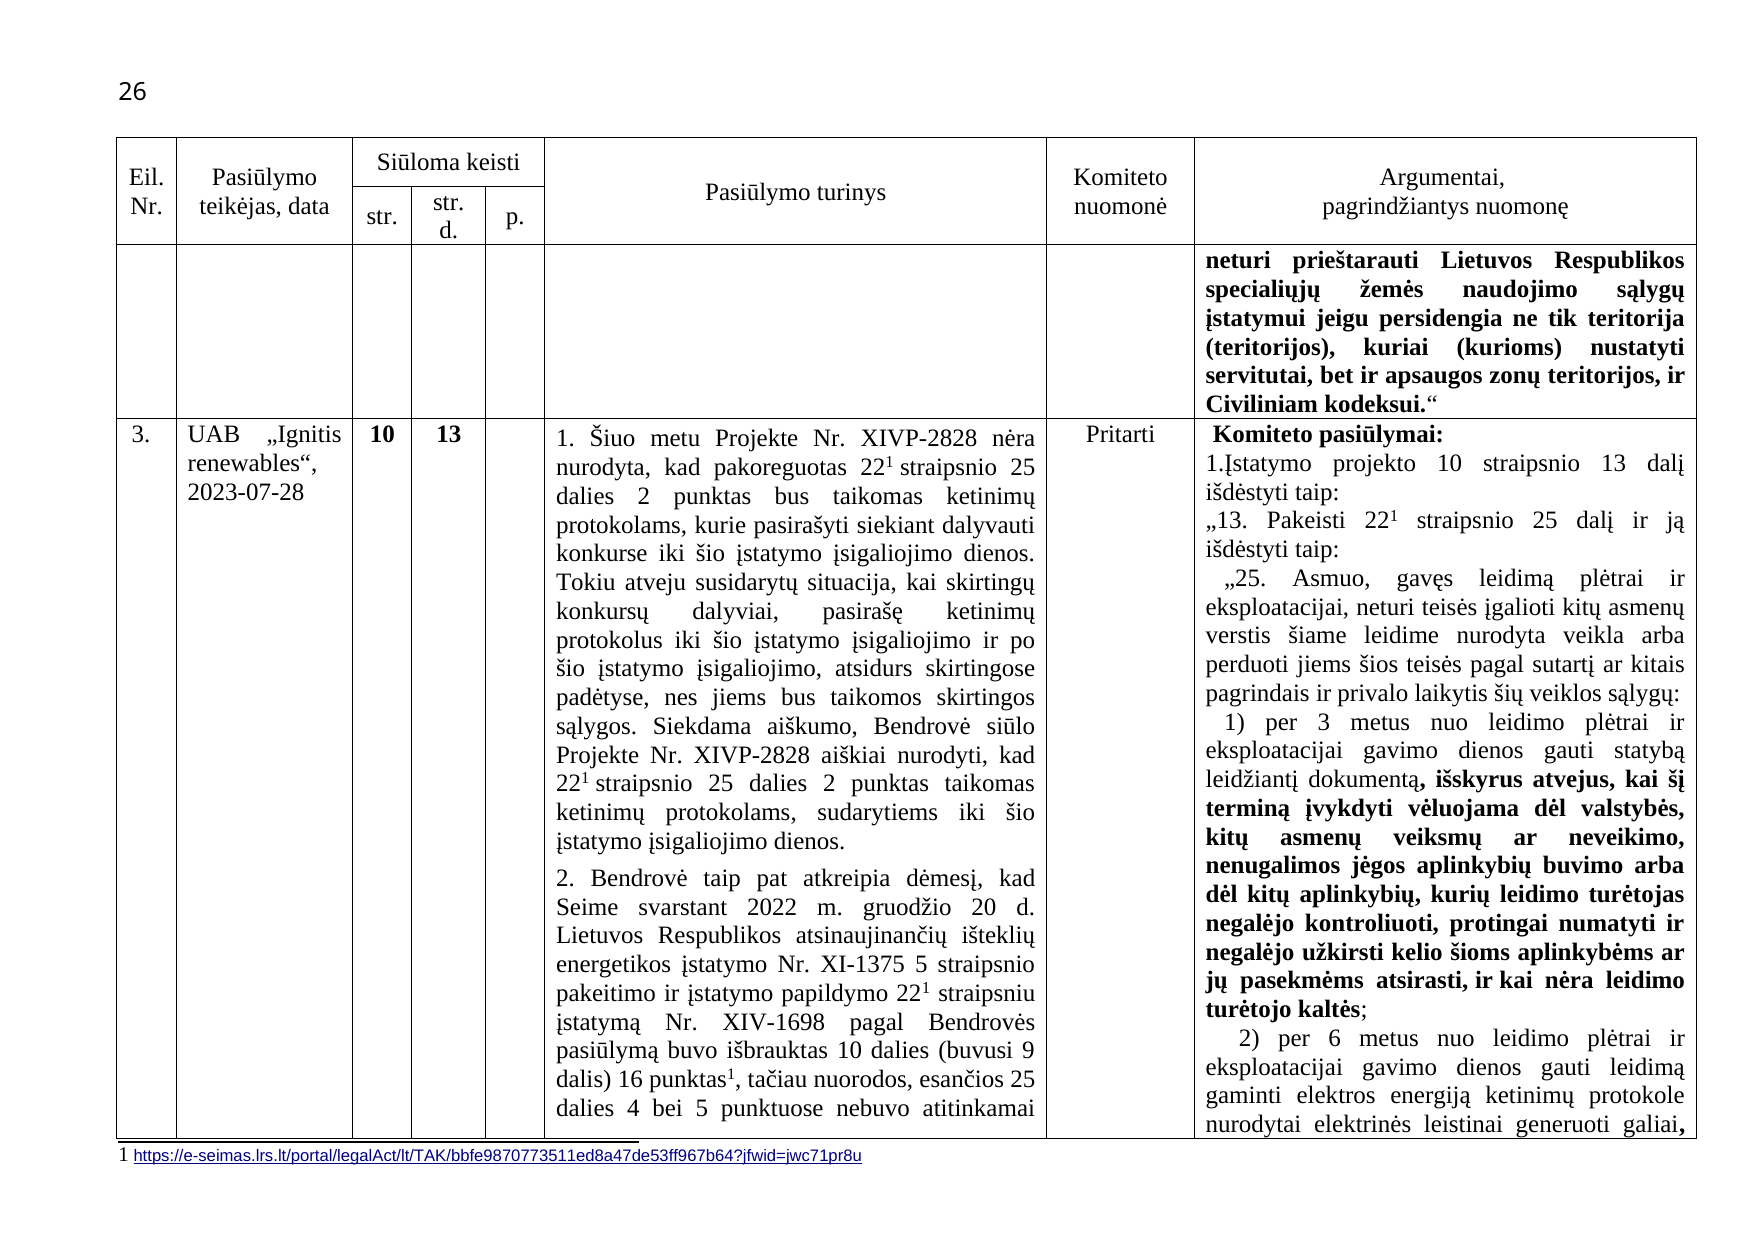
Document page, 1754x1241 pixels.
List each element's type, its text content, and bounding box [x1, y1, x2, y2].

table_cell Pritarti [1047, 419, 1194, 1138]
table_header Siūloma keisti [353, 138, 544, 186]
table_cell [353, 245, 411, 418]
table_cell [177, 245, 352, 418]
table_cell 10 [353, 419, 411, 1138]
table_cell neturi prieštarauti Lietuvos Respublikos specialiųjų žemės naudojimo sąlygų įstatymui jeigu persidengia ne tik teritorija (teritorijos), kuriai (kurioms) nustatyti servitutai, bet ir apsaugos zonų teritorijos, ir Civiliniam kodeksui.“ [1195, 245, 1696, 418]
table_cell str. [353, 187, 411, 244]
table_cell 1. Šiuo metu Projekte Nr. XIVP-2828 nėra nurodyta, kad pakoreguotas 221 straipsnio 25 dalies 2 punktas bus taikomas ketinimų protokolams, kurie pasirašyti siekiant dalyvauti konkurse iki šio įstatymo įsigaliojimo dienos. Tokiu atveju susidarytų situacija, kai skirtingų konkursų dalyviai, pasirašę ketinimų protokolus iki šio įstatymo įsigaliojimo ir po šio įstatymo įsigaliojimo, atsidurs skirtingose padėtyse, nes jiems bus taikomos skirtingos sąlygos. Siekdama aiškumo, Bendrovė siūlo Projekte Nr. XIVP-2828 aiškiai nurodyti, kad 221 straipsnio 25 dalies 2 punktas taikomas ketinimų protokolams, sudarytiems iki šio įstatymo įsigaliojimo dienos. 2. Bendrovė taip pat atkreipia dėmesį, kad Seime svarstant 2022 m. gruodžio 20 d. Lietuvos Respublikos atsinaujinančių išteklių energetikos įstatymo Nr. XI-1375 5 straipsnio pakeitimo ir įstatymo papildymo 221 straipsniu įstatymą Nr. XIV-1698 pagal Bendrovės pasiūlymą buvo išbrauktas 10 dalies (buvusi 9 dalis) 16 punktas, tačiau nuorodos, esančios 25 dalies 4 bei 5 punktuose nebuvo atitinkamai [545, 419, 1046, 1138]
table_header Komiteto nuomonė [1047, 138, 1194, 244]
table_cell 3. [117, 419, 176, 1138]
table_cell [1047, 245, 1194, 418]
table_cell [545, 245, 1046, 418]
table_cell [117, 245, 176, 418]
table_header Pasiūlymo turinys [545, 138, 1046, 244]
table_cell p. [486, 187, 544, 244]
table_header Eil. Nr. [117, 138, 176, 244]
table_header Pasiūlymo teikėjas, data [177, 138, 352, 244]
table_header Argumentai, pagrindžiantys nuomonę [1195, 138, 1696, 244]
table_cell [486, 245, 544, 418]
table_cell 13 [412, 419, 485, 1138]
table_cell [486, 419, 544, 1138]
table_cell str. d. [412, 187, 485, 244]
table_cell [412, 245, 485, 418]
table_cell UAB „Ignitis renewables“, 2023-07-28 [177, 419, 352, 1138]
table_cell Komiteto pasiūlymai: 1.Įstatymo projekto 10 straipsnio 13 dalį išdėstyti taip: „13. Pakeisti 221 straipsnio 25 dalį ir ją išdėstyti taip: „25. Asmuo, gavęs leidimą plėtrai ir eksploatacijai, neturi teisės įgalioti kitų asmenų verstis šiame leidime nurodyta veikla arba perduoti jiems šios teisės pagal sutartį ar kitais pagrindais ir privalo laikytis šių veiklos sąlygų: 1) per 3 metus nuo leidimo plėtrai ir eksploatacijai gavimo dienos gauti statybą leidžiantį dokumentą, išskyrus atvejus, kai šį terminą įvykdyti vėluojama dėl valstybės, kitų asmenų veiksmų ar neveikimo, nenugalimos jėgos aplinkybių buvimo arba dėl kitų aplinkybių, kurių leidimo turėtojas negalėjo kontroliuoti, protingai numatyti ir negalėjo užkirsti kelio šioms aplinkybėms ar jų pasekmėms atsirasti, ir kai nėra leidimo turėtojo kaltės; 2) per 6 metus nuo leidimo plėtrai ir eksploatacijai gavimo dienos gauti leidimą gaminti elektros energiją ketinimų protokole nurodytai elektrinės leistinai generuoti galiai, [1195, 419, 1696, 1138]
